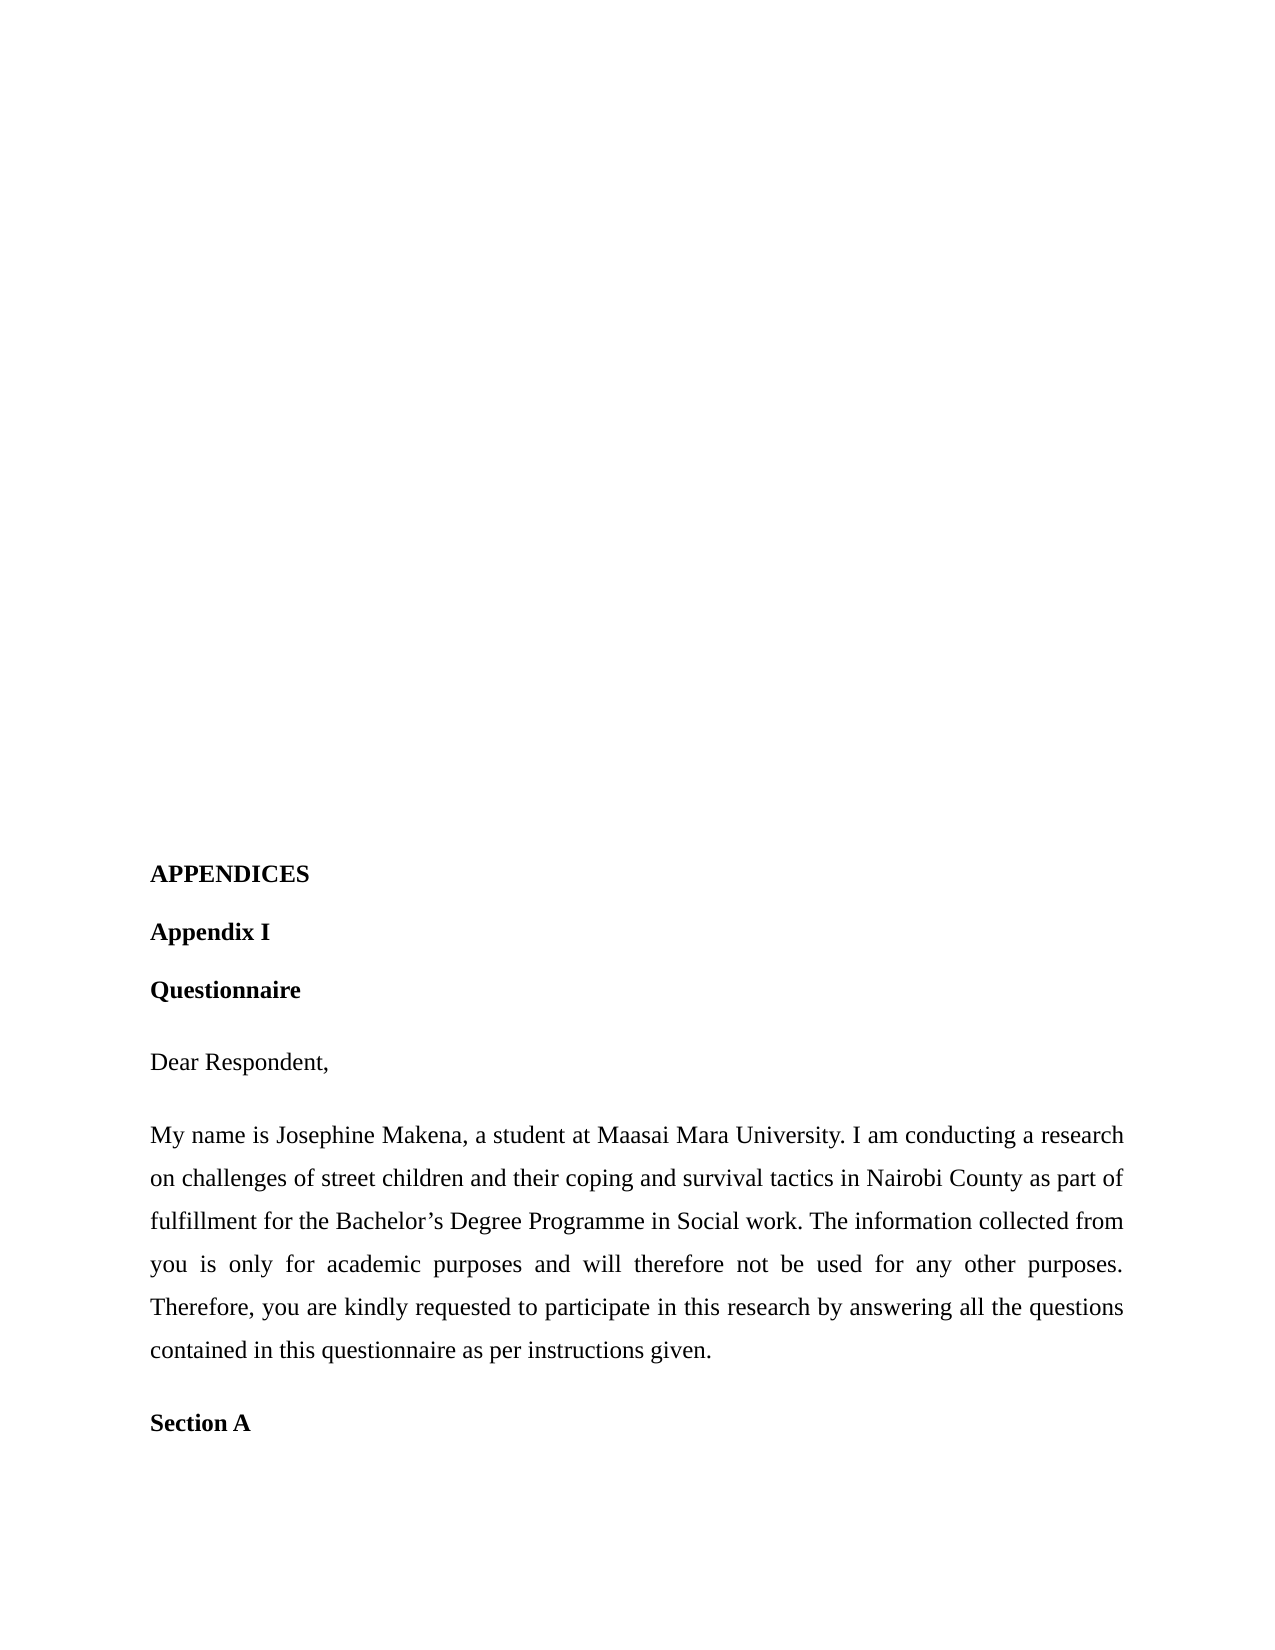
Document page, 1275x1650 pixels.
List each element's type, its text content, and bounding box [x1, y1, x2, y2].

text Questionnaire [150, 975, 1125, 1004]
subtitle Appendix I [150, 917, 1125, 946]
subtitle APPENDICES [150, 859, 1125, 888]
text Section A [150, 1408, 1125, 1436]
text Dear Respondent, [150, 1047, 1125, 1076]
text My name is Josephine Makena, a student at Maasai Mara University. I am conducting a research on challenges of street children and their coping and survival tactics in Nairobi County as part of fulfillment for the Bachelor’s Degree Programme in Social work. The information collected from you is only for academic purposes and will therefore not be used for any other purposes. Therefore, you are kindly requested to participate in this research by answering all the questions contained in this questionnaire as per instructions given. [150, 1120, 1125, 1364]
